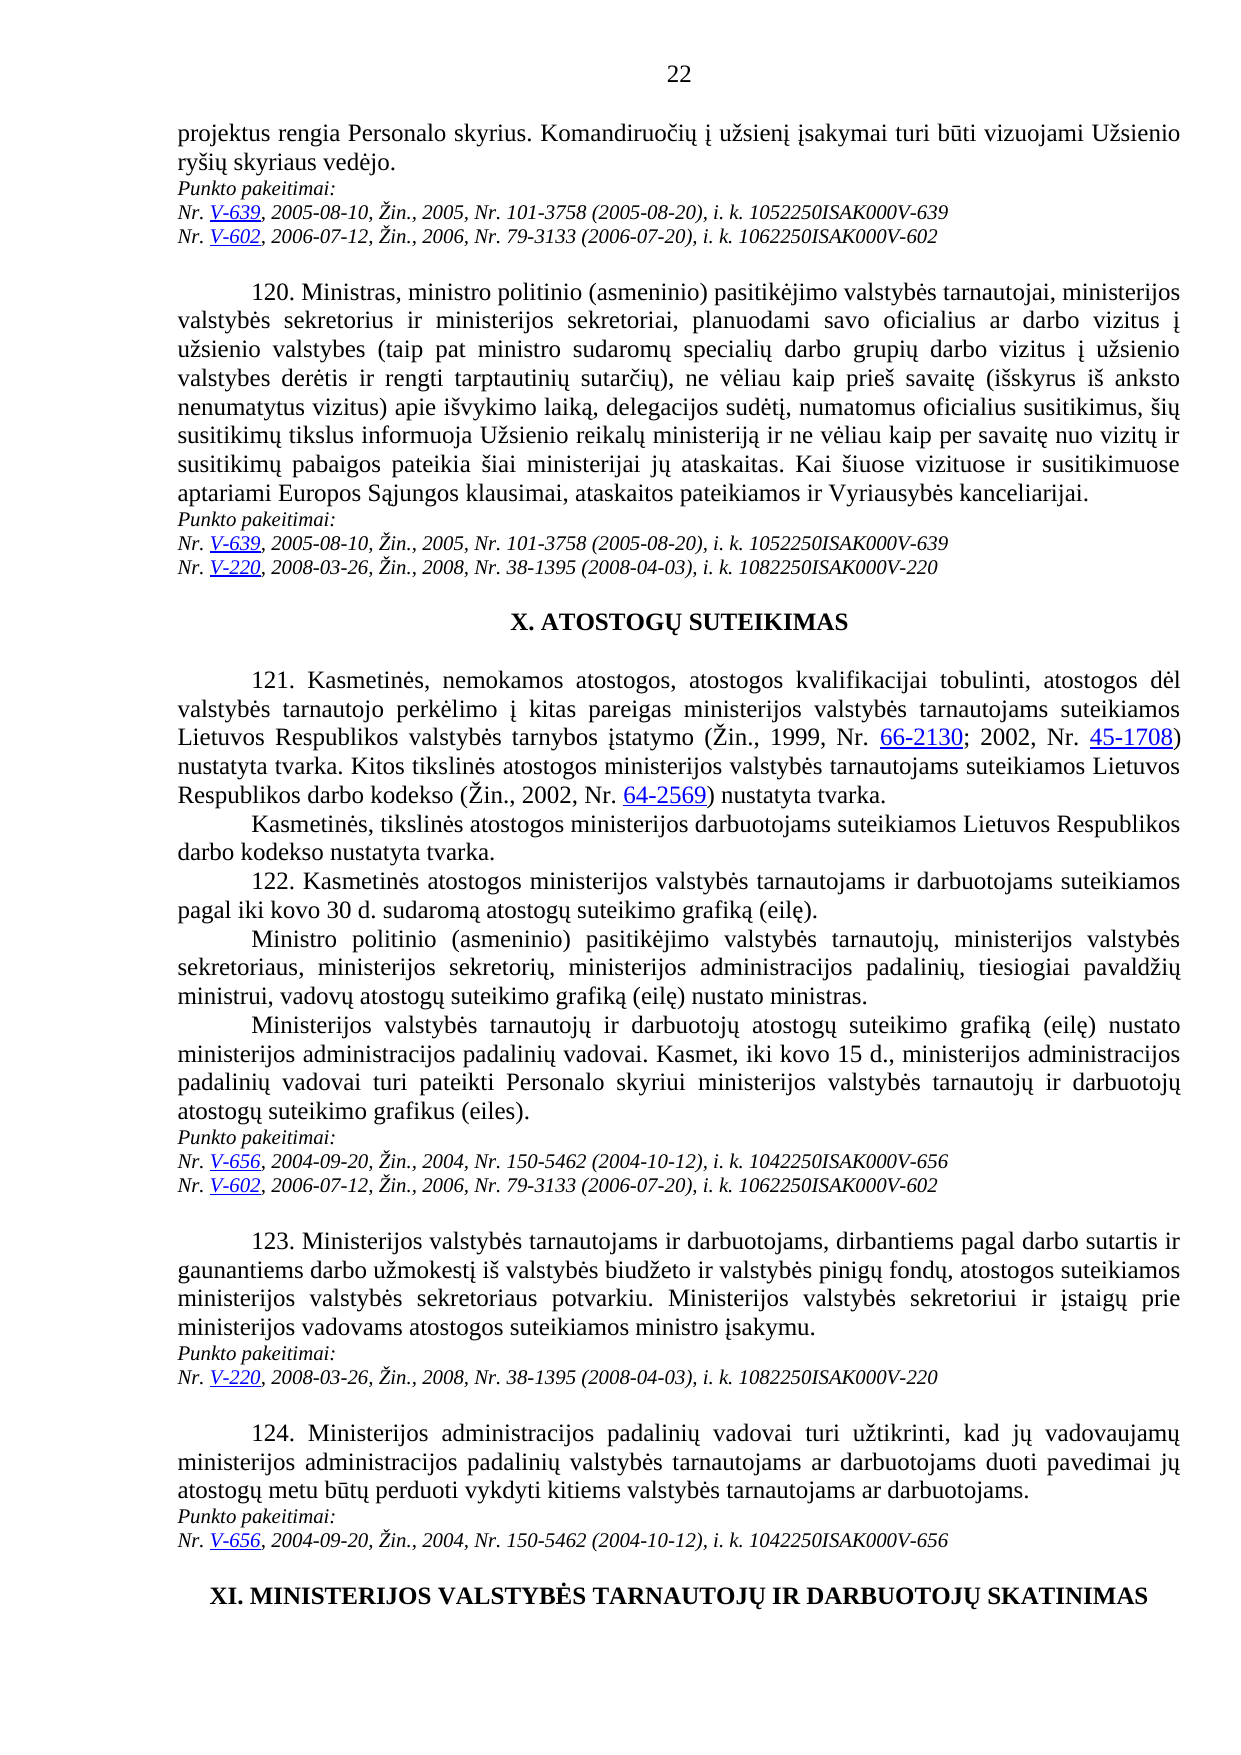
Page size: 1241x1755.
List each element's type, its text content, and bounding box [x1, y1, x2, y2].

text X. ATOSTOGŲ SUTEIKIMAS [177, 607, 1181, 636]
text Nr. V-602, 2006-07-12, Žin., 2006, Nr. 79-3133 (2006-07-20), i. k. 1062250ISAK000V-602 [177, 224, 1181, 248]
text 122. Kasmetinės atostogos ministerijos valstybės tarnautojams ir darbuotojams suteikiamos pagal iki kovo 30 d. sudaromą atostogų suteikimo grafiką (eilę). [177, 866, 1181, 924]
text 123. Ministerijos valstybės tarnautojams ir darbuotojams, dirbantiems pagal darbo sutartis ir gaunantiems darbo užmokestį iš valstybės biudžeto ir valstybės pinigų fondų, atostogos suteikiamos ministerijos valstybės sekretoriaus potvarkiu. Ministerijos valstybės sekretoriui ir įstaigų prie ministerijos vadovams atostogos suteikiamos ministro įsakymu. [177, 1226, 1181, 1341]
text Ministerijos valstybės tarnautojų ir darbuotojų atostogų suteikimo grafiką (eilę) nustato ministerijos administracijos padalinių vadovai. Kasmet, iki kovo 15 d., ministerijos administracijos padalinių vadovai turi pateikti Personalo skyriui ministerijos valstybės tarnautojų ir darbuotojų atostogų suteikimo grafikus (eiles). [177, 1010, 1181, 1125]
text Ministro politinio (asmeninio) pasitikėjimo valstybės tarnautojų, ministerijos valstybės sekretoriaus, ministerijos sekretorių, ministerijos administracijos padalinių, tiesiogiai pavaldžių ministrui, vadovų atostogų suteikimo grafiką (eilę) nustato ministras. [177, 924, 1181, 1010]
text Punkto pakeitimai: [177, 1125, 1181, 1149]
text projektus rengia Personalo skyrius. Komandiruočių į užsienį įsakymai turi būti vizuojami Užsienio ryšių skyriaus vedėjo. [177, 118, 1181, 176]
text Nr. V-602, 2006-07-12, Žin., 2006, Nr. 79-3133 (2006-07-20), i. k. 1062250ISAK000V-602 [177, 1173, 1181, 1197]
text Punkto pakeitimai: [177, 507, 1181, 531]
text Punkto pakeitimai: [177, 1504, 1181, 1528]
text 124. Ministerijos administracijos padalinių vadovai turi užtikrinti, kad jų vadovaujamų ministerijos administracijos padalinių valstybės tarnautojams ar darbuotojams duoti pavedimai jų atostogų metu būtų perduoti vykdyti kitiems valstybės tarnautojams ar darbuotojams. [177, 1418, 1181, 1504]
text 121. Kasmetinės, nemokamos atostogos, atostogos kvalifikacijai tobulinti, atostogos dėl valstybės tarnautojo perkėlimo į kitas pareigas ministerijos valstybės tarnautojams suteikiamos Lietuvos Respublikos valstybės tarnybos įstatymo (Žin., 1999, Nr. 66-2130; 2002, Nr. 45-1708) nustatyta tvarka. Kitos tikslinės atostogos ministerijos valstybės tarnautojams suteikiamos Lietuvos Respublikos darbo kodekso (Žin., 2002, Nr. 64-2569) nustatyta tvarka. [177, 665, 1181, 809]
text Nr. V-656, 2004-09-20, Žin., 2004, Nr. 150-5462 (2004-10-12), i. k. 1042250ISAK000V-656 [177, 1149, 1181, 1173]
text Nr. V-639, 2005-08-10, Žin., 2005, Nr. 101-3758 (2005-08-20), i. k. 1052250ISAK000V-639 [177, 200, 1181, 224]
text XI. MINISTERIJOS VALSTYBĖS TARNAUTOJŲ IR DARBUOTOJŲ SKATINIMAS [177, 1581, 1181, 1610]
text Nr. V-639, 2005-08-10, Žin., 2005, Nr. 101-3758 (2005-08-20), i. k. 1052250ISAK000V-639 [177, 531, 1181, 555]
text Kasmetinės, tikslinės atostogos ministerijos darbuotojams suteikiamos Lietuvos Respublikos darbo kodekso nustatyta tvarka. [177, 809, 1181, 866]
text Nr. V-220, 2008-03-26, Žin., 2008, Nr. 38-1395 (2008-04-03), i. k. 1082250ISAK000V-220 [177, 555, 1181, 579]
text 120. Ministras, ministro politinio (asmeninio) pasitikėjimo valstybės tarnautojai, ministerijos valstybės sekretorius ir ministerijos sekretoriai, planuodami savo oficialius ar darbo vizitus į užsienio valstybes (taip pat ministro sudaromų specialių darbo grupių darbo vizitus į užsienio valstybes derėtis ir rengti tarptautinių sutarčių), ne vėliau kaip prieš savaitę (išskyrus iš anksto nenumatytus vizitus) apie išvykimo laiką, delegacijos sudėtį, numatomus oficialius susitikimus, šių susitikimų tikslus informuoja Užsienio reikalų ministeriją ir ne vėliau kaip per savaitę nuo vizitų ir susitikimų pabaigos pateikia šiai ministerijai jų ataskaitas. Kai šiuose vizituose ir susitikimuose aptariami Europos Sąjungos klausimai, ataskaitos pateikiamos ir Vyriausybės kanceliarijai. [177, 277, 1181, 507]
text Nr. V-220, 2008-03-26, Žin., 2008, Nr. 38-1395 (2008-04-03), i. k. 1082250ISAK000V-220 [177, 1365, 1181, 1389]
text Punkto pakeitimai: [177, 176, 1181, 200]
text Punkto pakeitimai: [177, 1341, 1181, 1365]
text Nr. V-656, 2004-09-20, Žin., 2004, Nr. 150-5462 (2004-10-12), i. k. 1042250ISAK000V-656 [177, 1528, 1181, 1552]
